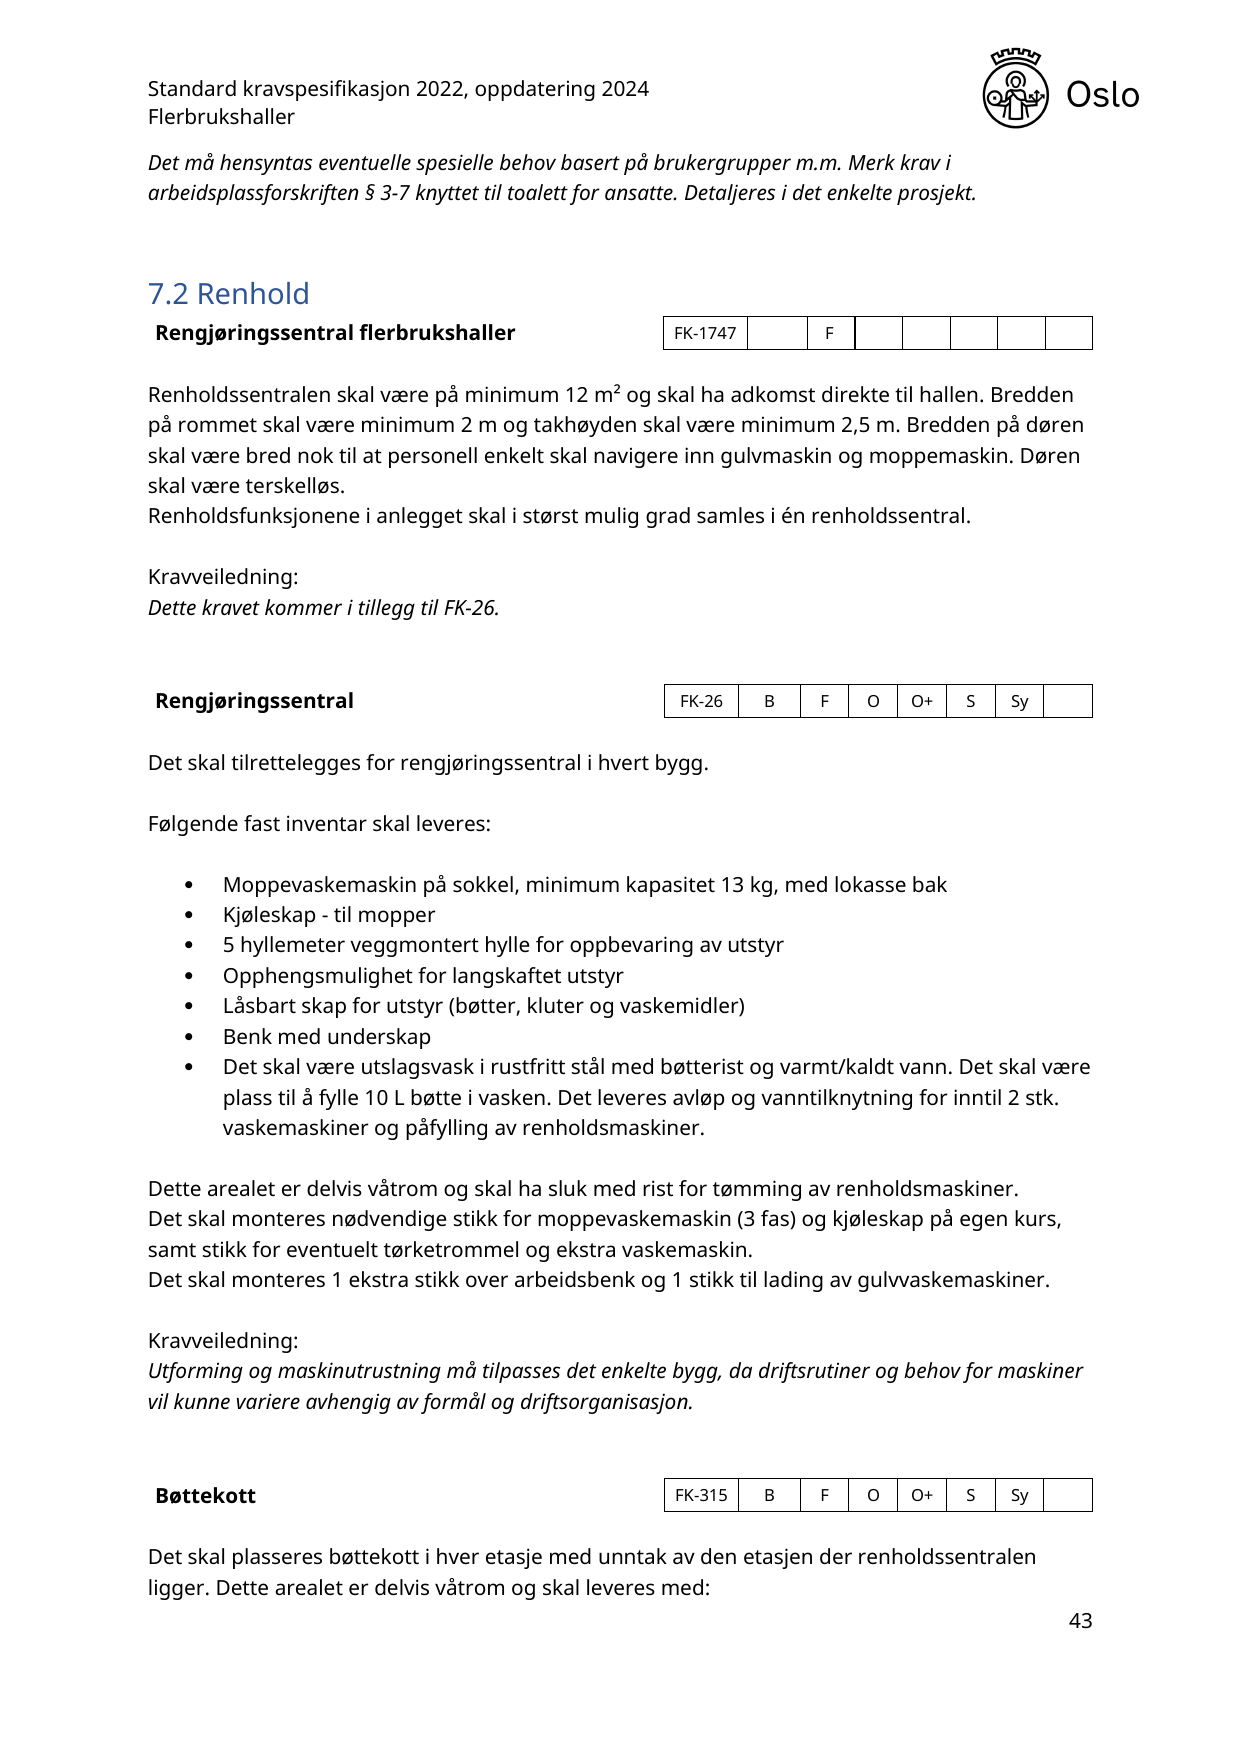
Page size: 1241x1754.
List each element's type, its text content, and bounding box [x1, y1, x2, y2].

table_header [1044, 1479, 1092, 1511]
text Utforming og maskinutrustning må tilpasses det enkelte bygg, da driftsrutiner og behov for maskiner vil kunne variere avhengig av formål og driftsorganisasjon. [148, 1356, 1093, 1415]
table_header [951, 317, 997, 348]
table_header Sy [996, 1479, 1043, 1511]
table_header B [739, 685, 800, 717]
text Kravveiledning: [148, 562, 1093, 591]
list Det skal være utslagsvask i rustfritt stål med bøtterist og varmt/kaldt vann. Det skal være plass til å fylle 10 L bøtte i vasken. Det leveres avløp og vanntilknytning for inntil 2 stk. vaskemaskiner og påfylling av renholdsmaskiner. [185, 1052, 1093, 1142]
list Benk med underskap [185, 1022, 1093, 1050]
table_header [1046, 317, 1092, 348]
text Følgende fast inventar skal leveres: [148, 809, 1093, 837]
table_header S [947, 685, 995, 717]
table_header Rengjøringssentral flerbrukshaller [148, 316, 663, 348]
table_header O [849, 685, 897, 717]
table_header Sy [996, 685, 1043, 717]
table_header [1044, 685, 1092, 717]
table_header F [801, 685, 848, 717]
table_header [856, 317, 902, 348]
text Det skal monteres 1 ekstra stikk over arbeidsbenk og 1 stikk til lading av gulvvaskemaskiner. [148, 1265, 1093, 1294]
table_header FK-1747 [664, 317, 747, 348]
text Det skal tilrettelegges for rengjøringssentral i hvert bygg. [148, 748, 1093, 777]
table_header F [801, 1479, 848, 1511]
table_header [748, 317, 807, 348]
list Moppevaskemaskin på sokkel, minimum kapasitet 13 kg, med lokasse bak [185, 870, 1093, 898]
text Det skal monteres nødvendige stikk for moppevaskemaskin (3 fas) og kjøleskap på egen kurs, samt stikk for eventuelt tørketrommel og ekstra vaskemaskin. [148, 1204, 1093, 1263]
text Renholdsfunksjonene i anlegget skal i størst mulig grad samles i én renholdssentral. [148, 502, 1093, 530]
text Dette kravet kommer i tillegg til FK-26. [148, 593, 1093, 621]
text Det må hensyntas eventuelle spesielle behov basert på brukergrupper m.m. Merk krav i arbeidsplassforskriften § 3-7 knyttet til toalett for ansatte. Detaljeres i det enkelte prosjekt. [148, 148, 1093, 206]
table_header [998, 317, 1045, 348]
list Låsbart skap for utstyr (bøtter, kluter og vaskemidler) [185, 991, 1093, 1020]
text Kravveiledning: [148, 1326, 1093, 1354]
table_header Bøttekott [148, 1478, 664, 1511]
table_header O [849, 1479, 897, 1511]
table_header Rengjøringssentral [148, 684, 664, 717]
list 5 hyllemeter veggmontert hylle for oppbevaring av utstyr [185, 931, 1093, 959]
table_header [903, 317, 950, 348]
text Dette arealet er delvis våtrom og skal ha sluk med rist for tømming av renholdsmaskiner. [148, 1174, 1093, 1202]
table_header B [739, 1479, 800, 1511]
list Opphengsmulighet for langskaftet utstyr [185, 961, 1093, 989]
table_header S [947, 1479, 995, 1511]
table_header O+ [898, 1479, 946, 1511]
subtitle 7.2 Renhold [148, 273, 1093, 313]
text Renholdssentralen skal være på minimum 12 m² og skal ha adkomst direkte til hallen. Bredden på rommet skal være minimum 2 m og takhøyden skal være minimum 2,5 m. Bredden på døren skal være bred nok til at personell enkelt skal navigere inn gulvmaskin og moppemaskin. Døren skal være terskelløs. [148, 380, 1093, 499]
table_header O+ [898, 685, 946, 717]
table_header FK-26 [665, 685, 738, 717]
table_header FK-315 [665, 1479, 738, 1511]
text Det skal plasseres bøttekott i hver etasje med unntak av den etasjen der renholdssentralen ligger. Dette arealet er delvis våtrom og skal leveres med: [148, 1542, 1093, 1601]
table_header F [808, 317, 854, 348]
list Kjøleskap - til mopper [185, 900, 1093, 929]
